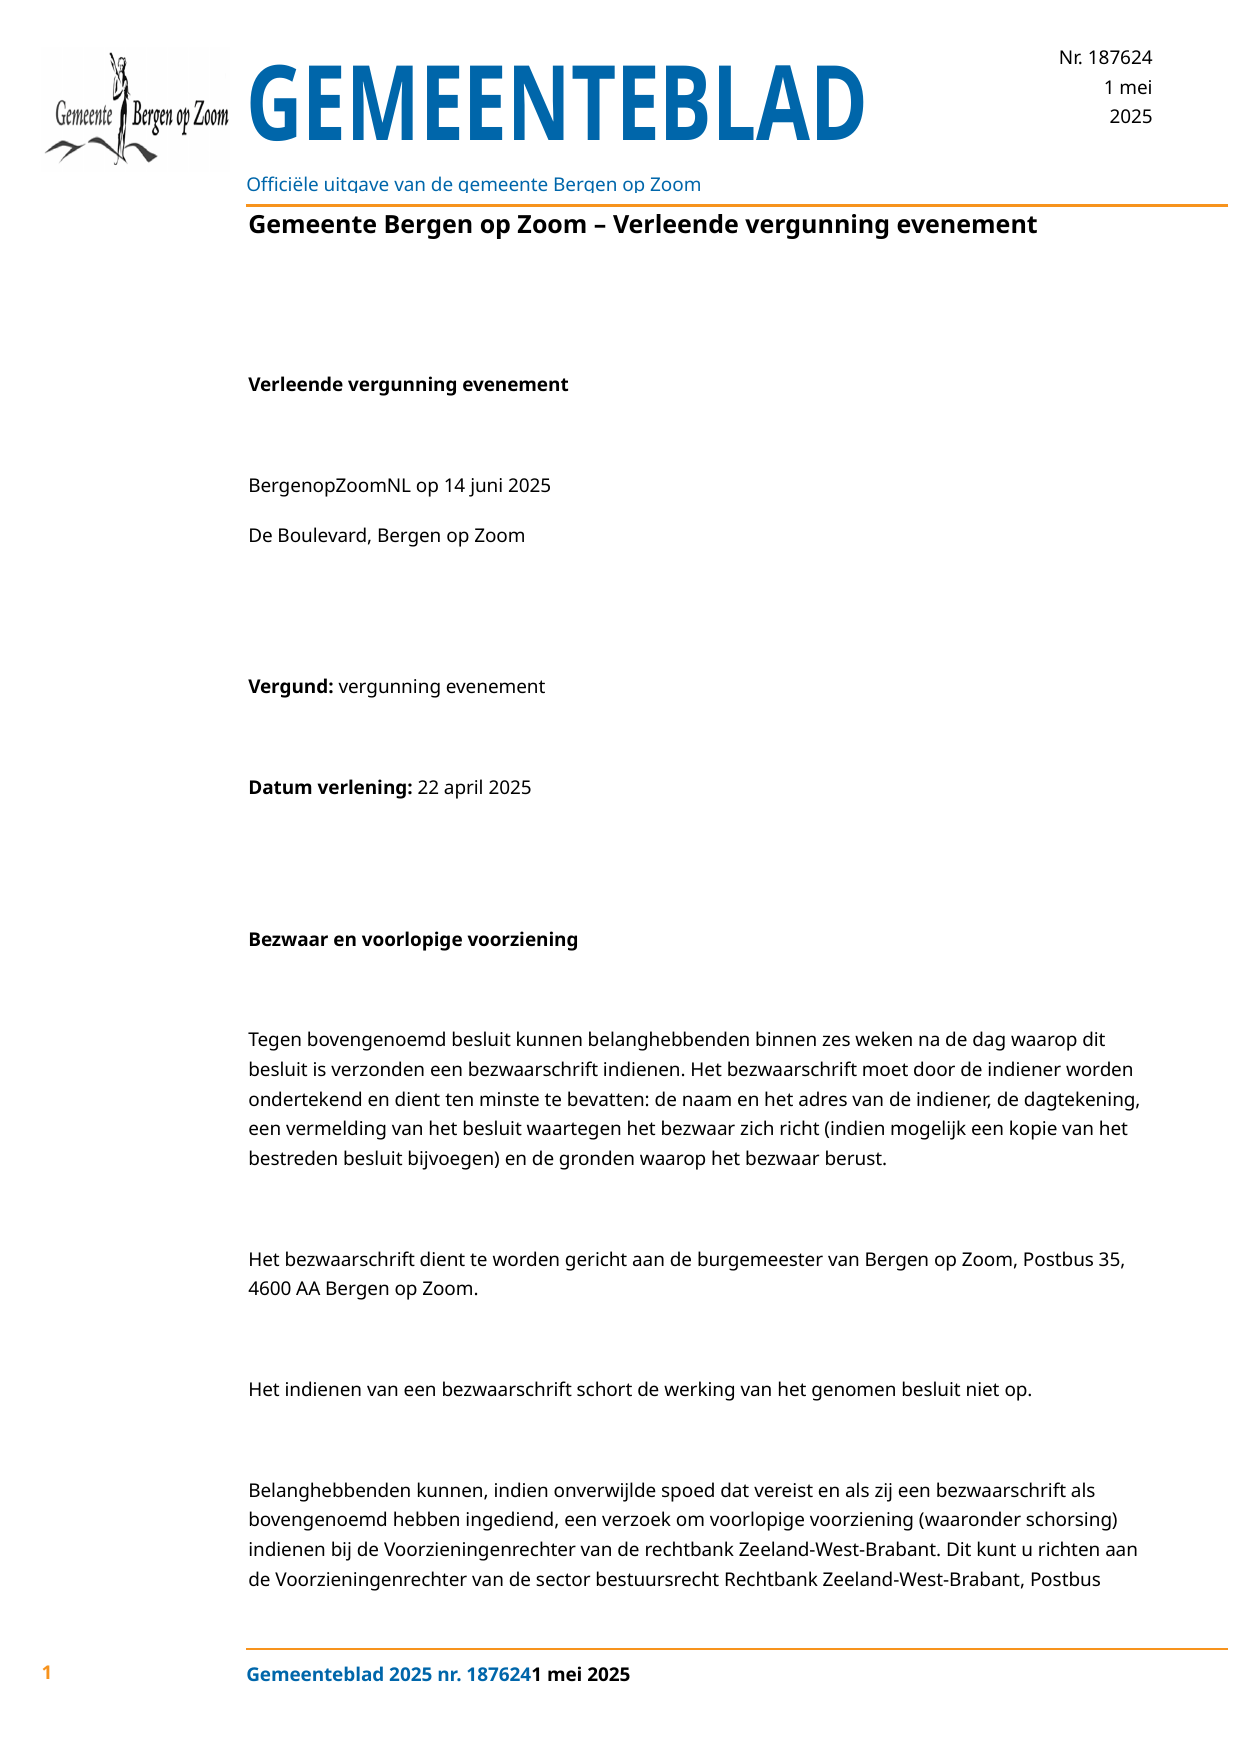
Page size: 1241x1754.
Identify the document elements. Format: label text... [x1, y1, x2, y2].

text Gemeente Bergen op Zoom – Verleende vergunning evenement [248, 207, 1152, 241]
text Bezwaar en voorlopige voorziening [248, 926, 1152, 951]
text Verleende vergunning evenement [248, 371, 1152, 397]
text Het indienen van een bezwaarschrift schort de werking van het genomen besluit niet op. [248, 1376, 1152, 1402]
text Belanghebbenden kunnen, indien onverwijlde spoed dat vereist en als zij een bezwaarschrift als bovengenoemd hebben ingediend, een verzoek om voorlopige voorziening (waaronder schorsing) indienen bij de Voorzieningenrechter van de rechtbank Zeeland-West-Brabant. Dit kunt u richten aan de Voorzieningenrechter van de sector bestuursrecht Rechtbank Zeeland-West-Brabant, Postbus [248, 1477, 1152, 1591]
text Tegen bovengenoemd besluit kunnen belanghebbenden binnen zes weken na de dag waarop dit besluit is verzonden een bezwaarschrift indienen. Het bezwaarschrift moet door de indiener worden ondertekend en dient ten minste te bevatten: de naam en het adres van de indiener, de dagtekening, een vermelding van het besluit waartegen het bezwaar zich richt (indien mogelijk een kopie van het bestreden besluit bijvoegen) en de gronden waarop het bezwaar berust. [248, 1027, 1152, 1171]
text Het bezwaarschrift dient te worden gericht aan de burgemeester van Bergen op Zoom, Postbus 35, 4600 AA Bergen op Zoom. [248, 1246, 1152, 1301]
text De Boulevard, Bergen op Zoom [248, 522, 1152, 548]
text Vergund: vergunning evenement [248, 674, 1152, 699]
text Datum verlening: 22 april 2025 [248, 774, 1152, 800]
text BergenopZoomNL op 14 juni 2025 [248, 472, 1152, 498]
picture [41, 47, 231, 172]
